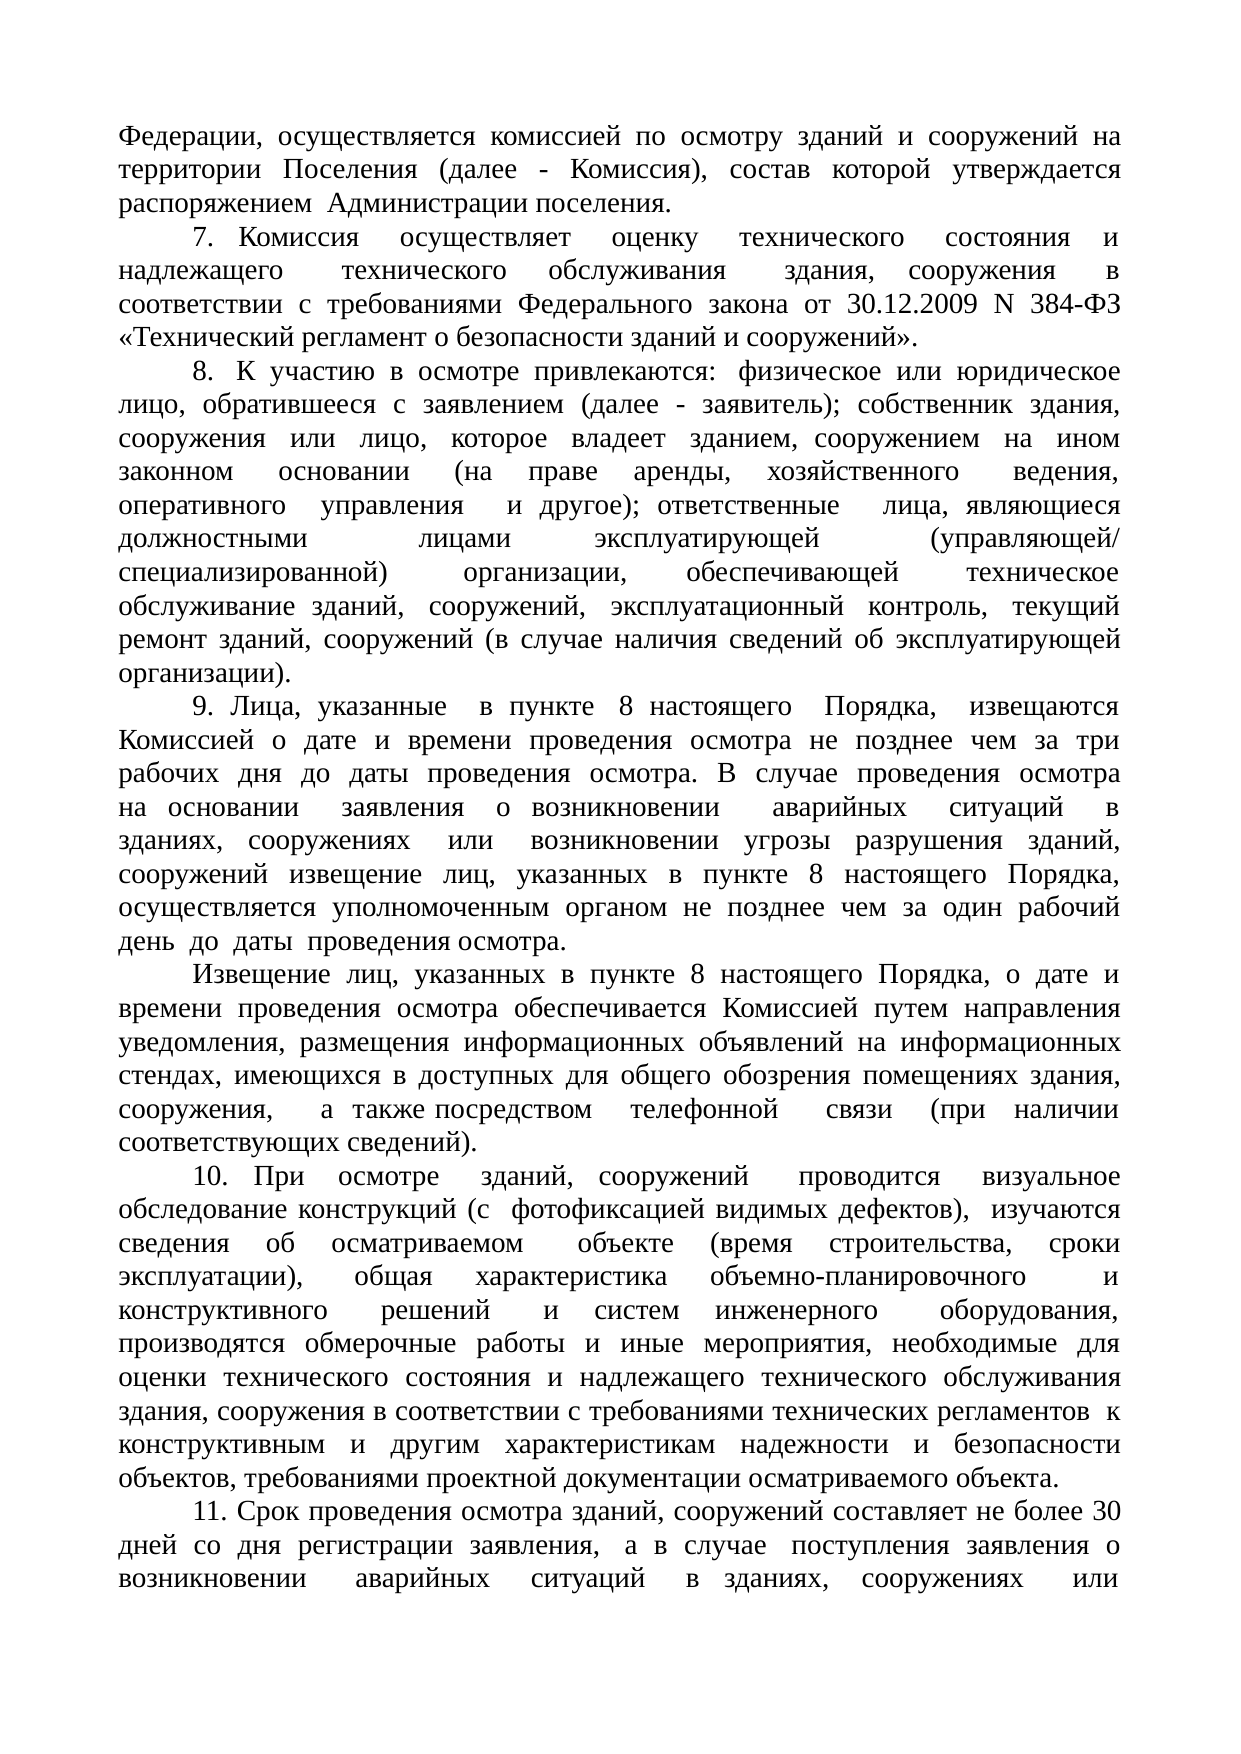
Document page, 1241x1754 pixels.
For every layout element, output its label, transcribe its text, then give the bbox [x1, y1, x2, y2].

text 7. Комиссия осуществляет оценку технического состояния и надлежащего технического обслуживания здания, сооружения в соответствии с требованиями Федерального закона от 30.12.2009 N 384-ФЗ «Технический регламент о безопасности зданий и сооружений». [118, 219, 1122, 353]
text 8. К участию в осмотре привлекаются: физическое или юридическое лицо, обратившееся с заявлением (далее - заявитель); собственник здания, сооружения или лицо, которое владеет зданием, сооружением на ином законном основании (на праве аренды, хозяйственного ведения, оперативного управления и другое); ответственные лица, являющиеся должностными лицами эксплуатирующей (управляющей/ специализированной) организации, обеспечивающей техническое обслуживание зданий, сооружений, эксплуатационный контроль, текущий ремонт зданий, сооружений (в случае наличия сведений об эксплуатирующей организации). [118, 353, 1122, 688]
text Федерации, осуществляется комиссией по осмотру зданий и сооружений на территории Поселения (далее - Комиссия), состав которой утверждается распоряжением Администрации поселения. [118, 118, 1122, 219]
text Извещение лиц, указанных в пункте 8 настоящего Порядка, о дате и времени проведения осмотра обеспечивается Комиссией путем направления уведомления, размещения информационных объявлений на информационных стендах, имеющихся в доступных для общего обозрения помещениях здания, сооружения, а также посредством телефонной связи (при наличии соответствующих сведений). [118, 957, 1122, 1158]
text 10. При осмотре зданий, сооружений проводится визуальное обследование конструкций (с фотофиксацией видимых дефектов), изучаются сведения об осматриваемом объекте (время строительства, сроки эксплуатации), общая характеристика объемно-планировочного и конструктивного решений и систем инженерного оборудования, производятся обмерочные работы и иные мероприятия, необходимые для оценки технического состояния и надлежащего технического обслуживания здания, сооружения в соответствии с требованиями технических регламентов к конструктивным и другим характеристикам надежности и безопасности объектов, требованиями проектной документации осматриваемого объекта. [118, 1158, 1122, 1493]
text 9. Лица, указанные в пункте 8 настоящего Порядка, извещаются Комиссией о дате и времени проведения осмотра не позднее чем за три рабочих дня до даты проведения осмотра. В случае проведения осмотра на основании заявления о возникновении аварийных ситуаций в зданиях, сооружениях или возникновении угрозы разрушения зданий, сооружений извещение лиц, указанных в пункте 8 настоящего Порядка, осуществляется уполномоченным органом не позднее чем за один рабочий день до даты проведения осмотра. [118, 688, 1122, 957]
text 11. Срок проведения осмотра зданий, сооружений составляет не более 30 дней со дня регистрации заявления, а в случае поступления заявления о возникновении аварийных ситуаций в зданиях, сооружениях или [118, 1493, 1122, 1594]
